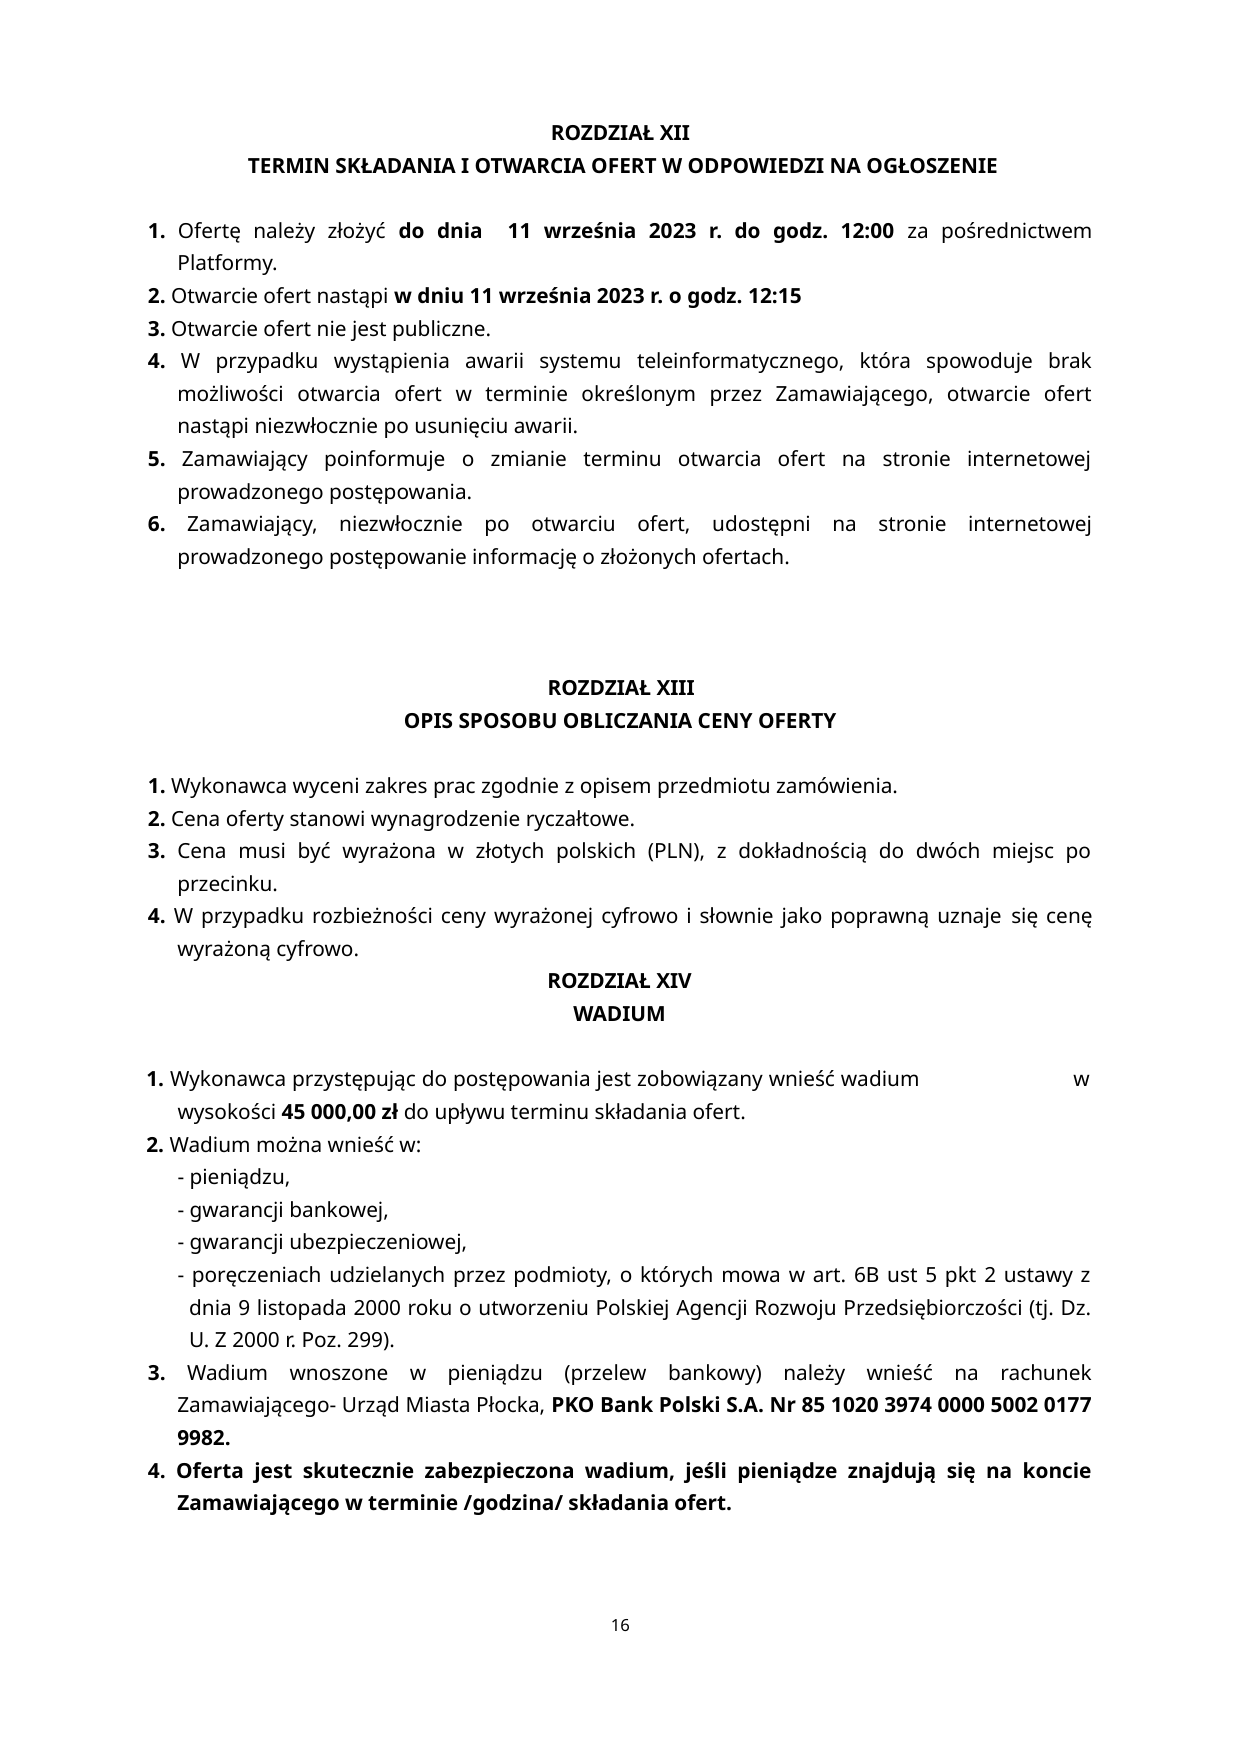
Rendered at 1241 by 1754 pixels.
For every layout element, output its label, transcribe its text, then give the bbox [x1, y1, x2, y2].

text OPIS SPOSOBU OBLICZANIA CENY OFERTY [148, 706, 1093, 734]
text 2. Wadium można wnieść w: [146, 1130, 1093, 1158]
text TERMIN SKŁADANIA I OTWARCIA OFERT W ODPOWIEDZI NA OGŁOSZENIE [148, 151, 1093, 179]
text 3. Cena musi być wyrażona w złotych polskich (PLN), z dokładnością do dwóch miejsc po przecinku. [148, 836, 1093, 897]
text 4. W przypadku wystąpienia awarii systemu teleinformatycznego, która spowoduje brak możliwości otwarcia ofert w terminie określonym przez Zamawiającego, otwarcie ofert nastąpi niezwłocznie po usunięciu awarii. [148, 346, 1093, 440]
text 3. Wadium wnoszone w pieniądzu (przelew bankowy) należy wnieść na rachunek Zamawiającego- Urząd Miasta Płocka, PKO Bank Polski S.A. Nr 85 1020 3974 0000 5002 0177 9982. [148, 1358, 1093, 1452]
text - gwarancji ubezpieczeniowej, [177, 1227, 1093, 1256]
text - gwarancji bankowej, [177, 1195, 1093, 1223]
text 1. Wykonawca wyceni zakres prac zgodnie z opisem przedmiotu zamówienia. [148, 771, 1093, 799]
text ROZDZIAŁ XIV [146, 967, 1093, 995]
text 4. Oferta jest skutecznie zabezpieczona wadium, jeśli pieniądze znajdują się na koncie Zamawiającego w terminie /godzina/ składania ofert. [148, 1456, 1093, 1517]
text 4. W przypadku rozbieżności ceny wyrażonej cyfrowo i słownie jako poprawną uznaje się cenę wyrażoną cyfrowo. [148, 901, 1093, 962]
text ROZDZIAŁ XIII [149, 673, 1093, 702]
text 1. Ofertę należy złożyć do dnia 11 września 2023 r. do godz. 12:00 za pośrednictwem Platformy. [148, 216, 1093, 277]
text 5. Zamawiający poinformuje o zmianie terminu otwarcia ofert na stronie internetowej prowadzonego postępowania. [148, 444, 1093, 505]
text 3. Otwarcie ofert nie jest publiczne. [148, 314, 1093, 342]
text WADIUM [146, 999, 1093, 1028]
text 6. Zamawiający, niezwłocznie po otwarciu ofert, udostępni na stronie internetowej prowadzonego postępowanie informację o złożonych ofertach. [148, 509, 1093, 570]
text 2. Otwarcie ofert nastąpi w dniu 11 września 2023 r. o godz. 12:15 [148, 281, 1093, 309]
text 1. Wykonawca przystępując do postępowania jest zobowiązany wnieść wadium w wysokości 45 000,00 zł do upływu terminu składania ofert. [146, 1064, 1093, 1126]
text - poręczeniach udzielanych przez podmioty, o których mowa w art. 6B ust 5 pkt 2 ustawy z dnia 9 listopada 2000 roku o utworzeniu Polskiej Agencji Rozwoju Przedsiębiorczości (tj. Dz. U. Z 2000 r. Poz. 299). [177, 1260, 1093, 1354]
text - pieniądzu, [177, 1162, 1093, 1191]
text ROZDZIAŁ XII [148, 118, 1093, 147]
text 2. Cena oferty stanowi wynagrodzenie ryczałtowe. [148, 804, 1093, 832]
